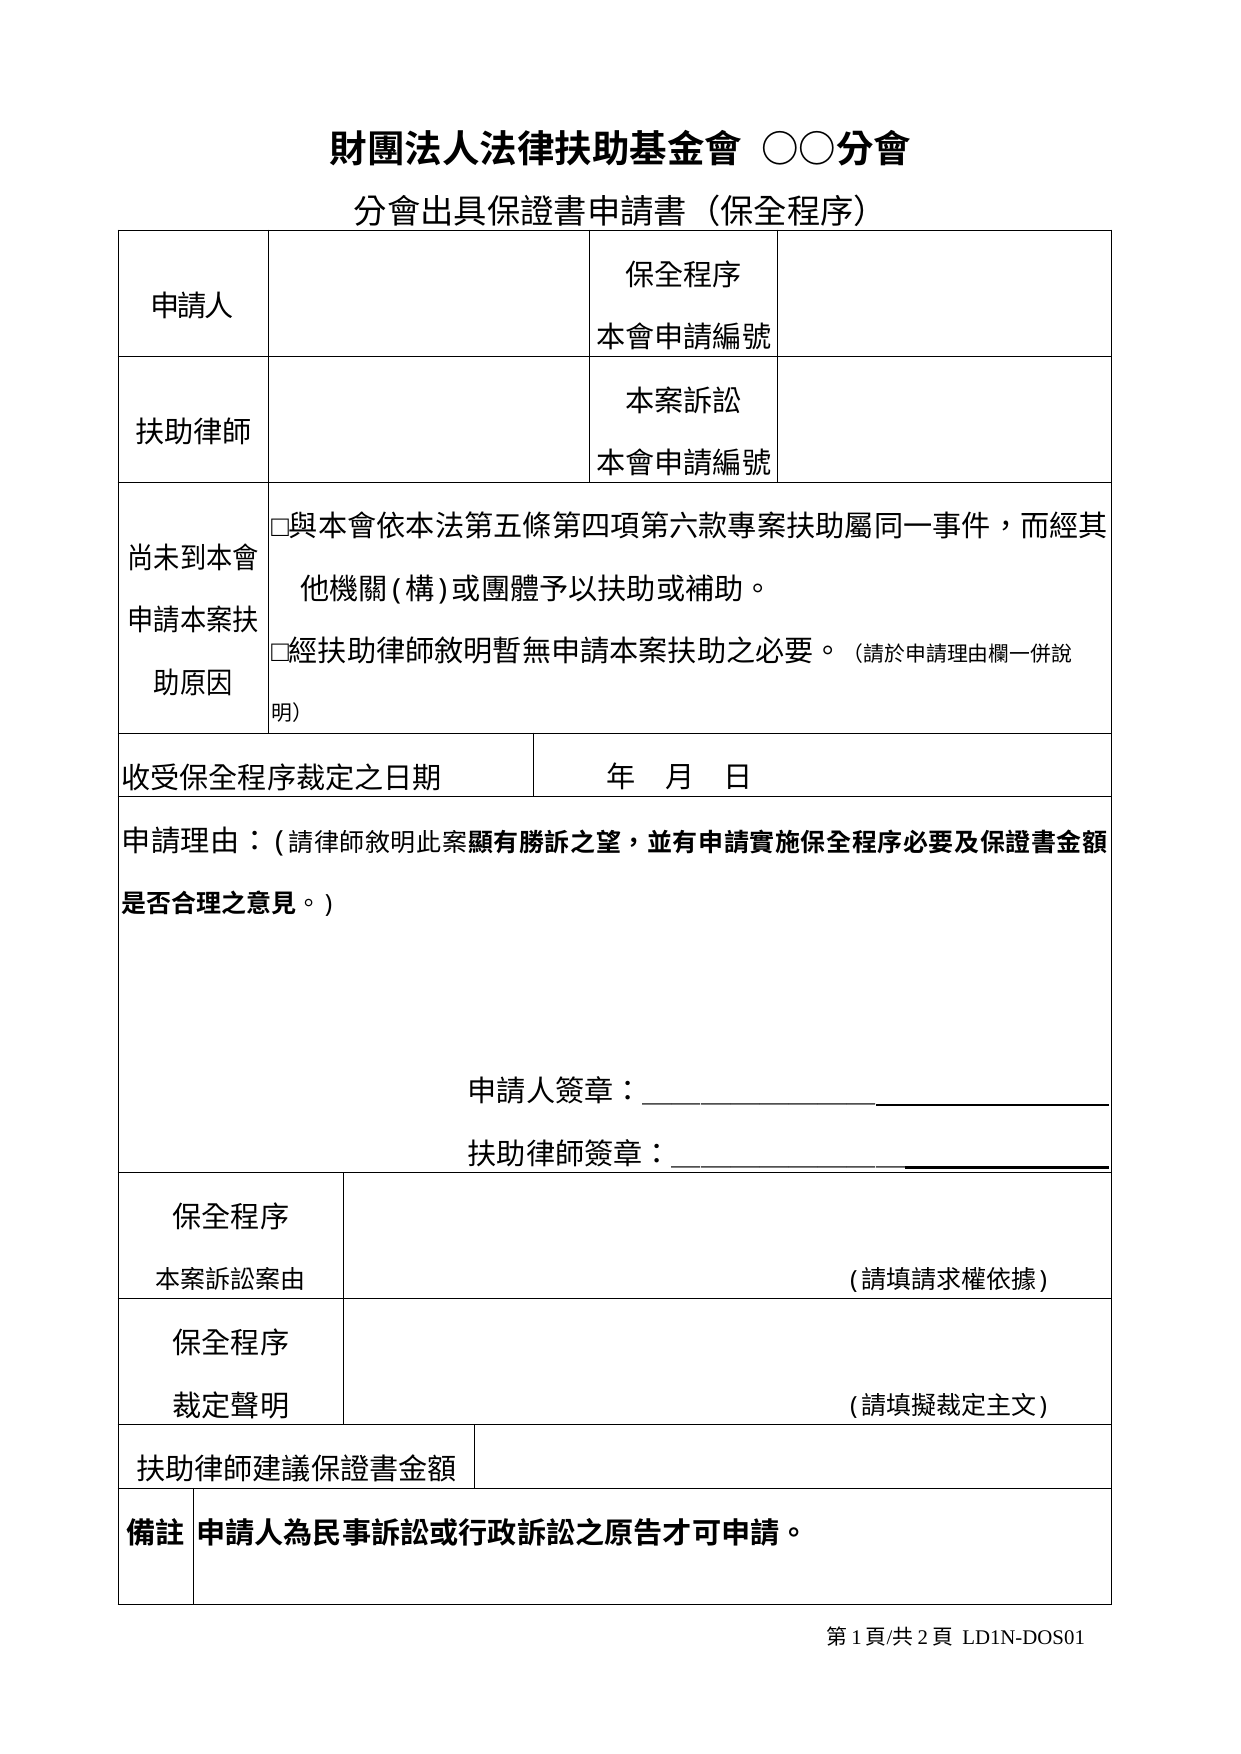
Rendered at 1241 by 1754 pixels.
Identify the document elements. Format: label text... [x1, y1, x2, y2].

table_cell [269, 357, 589, 482]
table_cell 扶助律師 [119, 357, 268, 482]
text 財團法人法律扶助基金會 ○○分會 [118, 104, 1122, 167]
text 分會出具保證書申請書（保全程序） [118, 167, 1122, 229]
table_cell □與本會依本法第五條第四項第六款專案扶助屬同一事件，而經其他機關(構)或團體予以扶助或補助。 □經扶助律師敘明暫無申請本案扶助之必要。（請於申請理由欄一併說明） [269, 483, 1111, 733]
table_header 保全程序 本會申請編號 [590, 231, 777, 356]
table_cell 尚未到本會申請本案扶助原因 [119, 483, 268, 733]
table_cell 年 月 日 [534, 734, 1111, 796]
table_header [269, 231, 589, 356]
table_cell 備註 [119, 1489, 193, 1603]
table_cell (請填請求權依據) [344, 1173, 1111, 1298]
table_cell 收受保全程序裁定之日期 [119, 734, 533, 796]
table_cell 保全程序 裁定聲明 [119, 1299, 343, 1424]
table_cell (請填擬裁定主文) [344, 1299, 1111, 1424]
table_cell 申請理由：(請律師敘明此案顯有勝訴之望，並有申請實施保全程序必要及保證書金額是否合理之意見。) 申請人簽章：＿＿＿＿＿＿＿＿ 扶助律師簽章：＿＿＿＿＿＿＿＿ [119, 797, 1111, 1172]
table_cell 保全程序 本案訴訟案由 [119, 1173, 343, 1298]
table_header 申請人 [119, 231, 268, 356]
table_header [778, 231, 1111, 356]
table_cell 扶助律師建議保證書金額 [119, 1425, 474, 1488]
table_cell [475, 1425, 1111, 1488]
table_cell 本案訴訟 本會申請編號 [590, 357, 777, 482]
table_cell [778, 357, 1111, 482]
table_cell 申請人為民事訴訟或行政訴訟之原告才可申請。 [194, 1489, 1111, 1603]
